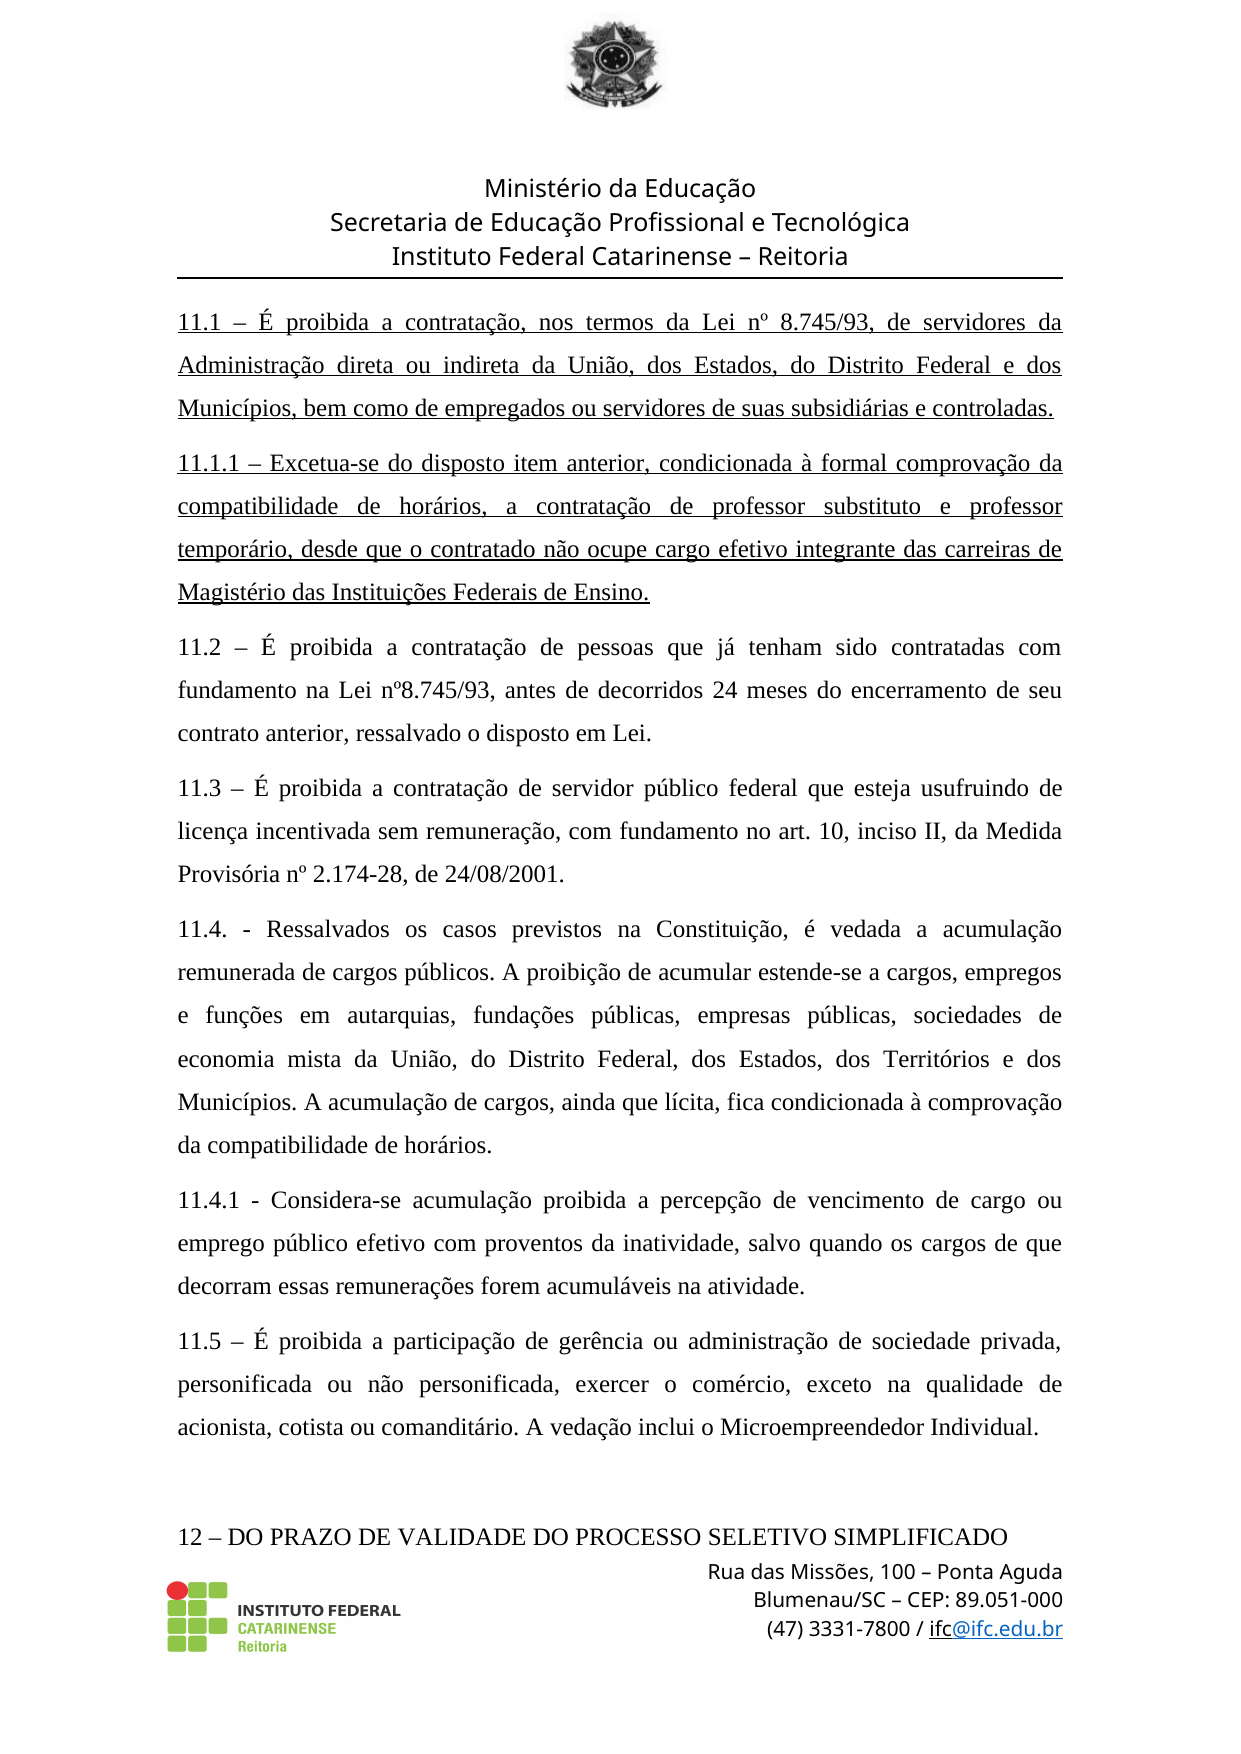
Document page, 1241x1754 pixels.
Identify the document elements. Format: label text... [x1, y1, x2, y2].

text 11.1 – É proibida a contratação, nos termos da Lei nº 8.745/93, de servidores da [177, 307, 1063, 332]
text temporário, desde que o contratado não ocupe cargo efetivo integrante das carreiras de [177, 517, 1063, 559]
text 11.2 – É proibida a contratação de pessoas que já tenham sido contratadas com fundamento na Lei nº8.745/93, antes de decorridos 24 meses do encerramento de seu contrato anterior, ressalvado o disposto em Lei. [177, 632, 1063, 747]
text 11.4.1 - Considera-se acumulação proibida a percepção de vencimento de cargo ou emprego público efetivo com proventos da inatividade, salvo quando os cargos de que decorram essas remunerações forem acumuláveis na atividade. [177, 1185, 1063, 1300]
text 12 – DO PRAZO DE VALIDADE DO PROCESSO SELETIVO SIMPLIFICADO [177, 1522, 1063, 1551]
text Administração direta ou indireta da União, dos Estados, do Distrito Federal e dos Municípios, bem como de empregados ou servidores de suas subsidiárias e controladas. [177, 333, 1063, 422]
text Magistério das Instituições Federais de Ensino. [177, 560, 1063, 606]
picture [147, 1562, 421, 1671]
text 11.1.1 – Excetua-se do disposto item anterior, condicionada à formal comprovação da [177, 448, 1063, 473]
text 11.4. - Ressalvados os casos previstos na Constituição, é vedada a acumulação remunerada de cargos públicos. A proibição de acumular estende-se a cargos, empregos e funções em autarquias, fundações públicas, empresas públicas, sociedades de economia mista da União, do Distrito Federal, dos Estados, dos Territórios e dos Municípios. A acumulação de cargos, ainda que lícita, fica condicionada à comprovação da compatibilidade de horários. [177, 914, 1063, 1159]
text 11.5 – É proibida a participação de gerência ou administração de sociedade privada, personificada ou não personificada, exercer o comércio, exceto na qualidade de acionista, cotista ou comanditário. A vedação inclui o Microempreendedor Individual. [177, 1326, 1063, 1441]
text compatibilidade de horários, a contratação de professor substituto e professor [177, 474, 1063, 516]
text 11.3 – É proibida a contratação de servidor público federal que esteja usufruindo de licença incentivada sem remuneração, com fundamento no art. 10, inciso II, da Medida Provisória nº 2.174-28, de 24/08/2001. [177, 773, 1063, 888]
